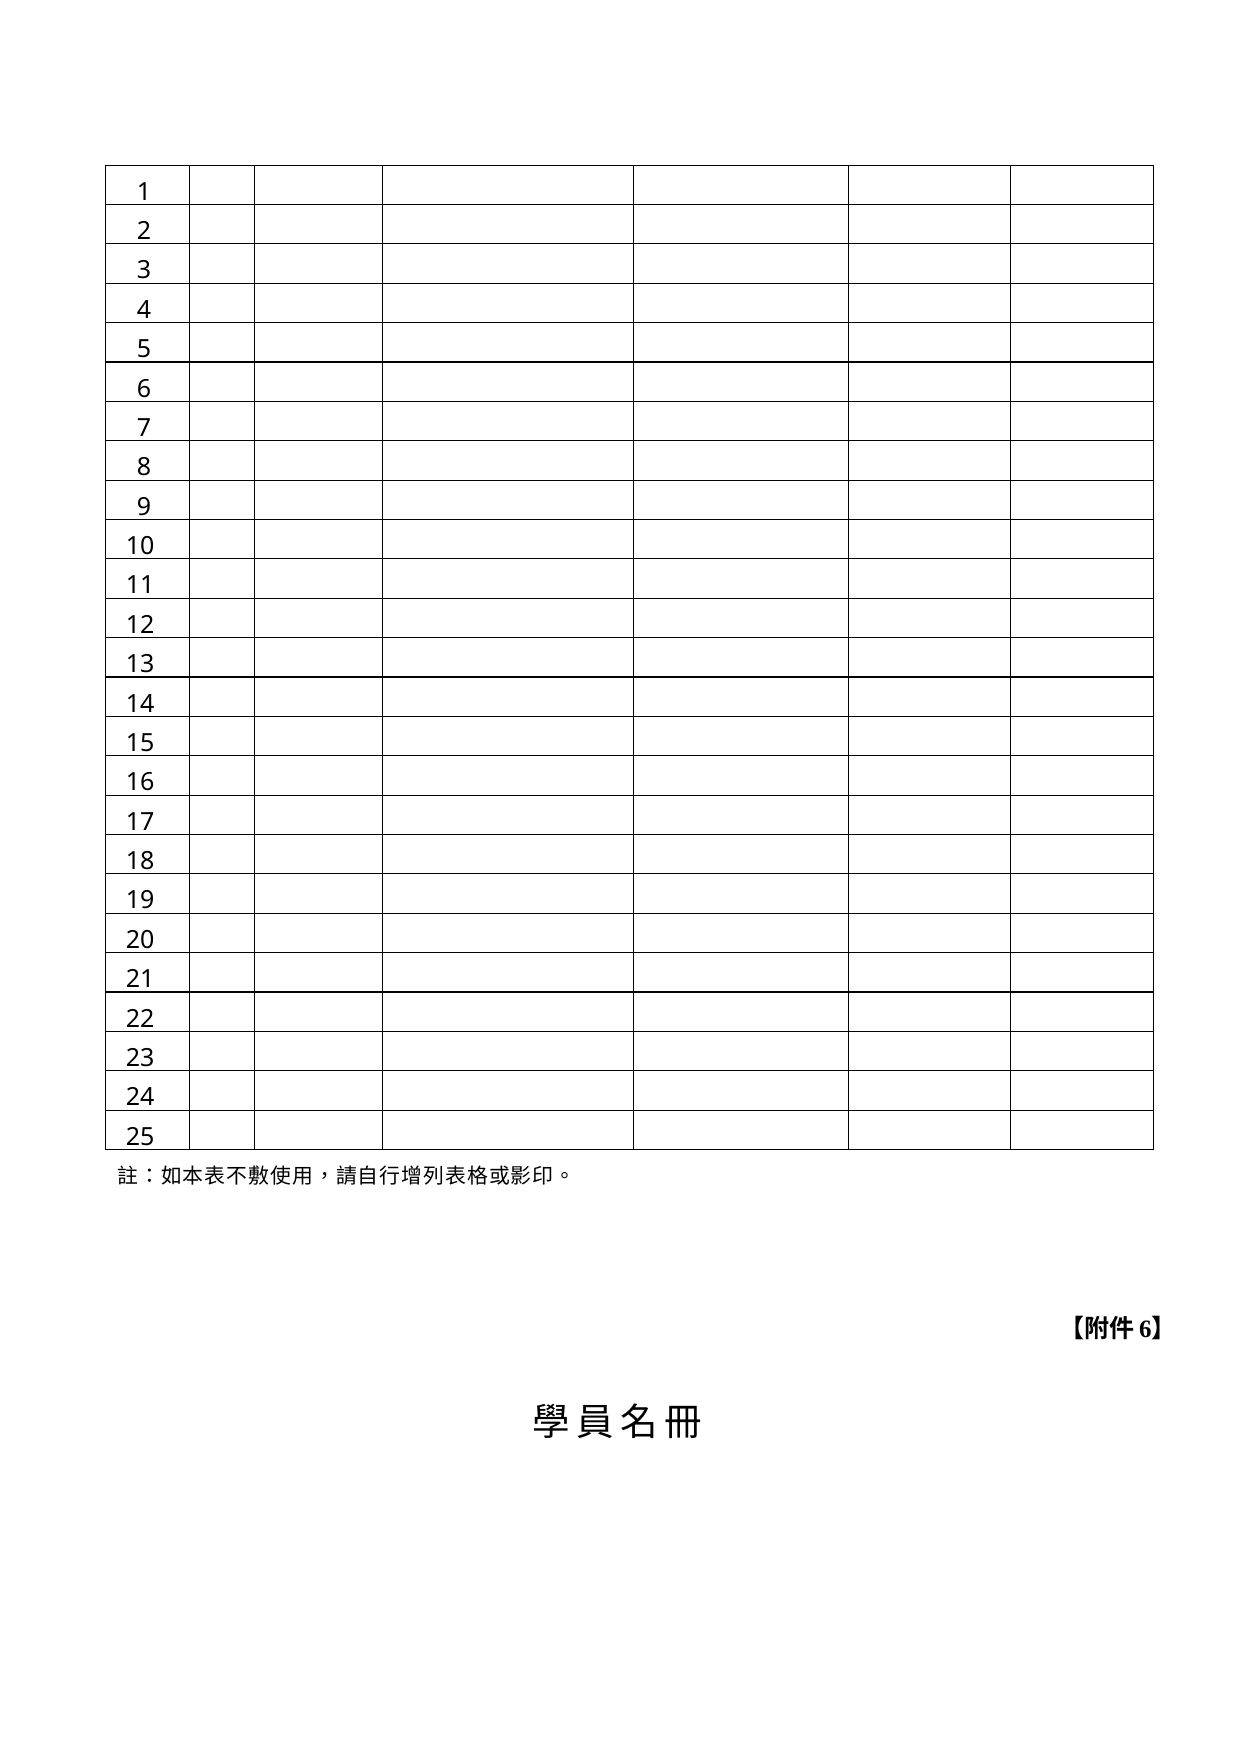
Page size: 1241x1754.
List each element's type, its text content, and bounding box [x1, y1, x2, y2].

table_cell [849, 205, 1010, 243]
table_cell [383, 284, 633, 322]
table_cell [634, 1071, 848, 1109]
table_cell 11 [106, 559, 189, 598]
table_cell [849, 559, 1010, 598]
table_cell [190, 481, 254, 519]
table_cell [255, 520, 382, 558]
table_cell [190, 756, 254, 794]
table_cell [383, 796, 633, 834]
table_cell [255, 363, 382, 401]
table_cell [634, 874, 848, 913]
table_cell [190, 717, 254, 755]
table_cell [255, 284, 382, 322]
table_cell [255, 796, 382, 834]
table_cell [190, 599, 254, 637]
table_cell [255, 678, 382, 716]
table_cell [1011, 678, 1153, 716]
table_cell [634, 284, 848, 322]
table_cell [1011, 244, 1153, 283]
table_cell [383, 205, 633, 243]
table_cell 6 [106, 363, 189, 401]
table_cell 10 [106, 520, 189, 558]
table_cell [634, 953, 848, 991]
table_cell [190, 993, 254, 1031]
table_cell [255, 756, 382, 794]
table_cell [190, 914, 254, 952]
table_cell 4 [106, 284, 189, 322]
table_cell [634, 796, 848, 834]
table_cell [849, 756, 1010, 794]
table_cell [255, 874, 382, 913]
table_cell [190, 441, 254, 479]
table_cell [383, 756, 633, 794]
table_cell [1011, 914, 1153, 952]
table_cell [255, 1071, 382, 1109]
table_cell [849, 993, 1010, 1031]
table_cell [849, 717, 1010, 755]
table_cell [190, 1071, 254, 1109]
table_cell [634, 559, 848, 598]
table_cell [634, 717, 848, 755]
table_cell [383, 559, 633, 598]
table_cell [849, 441, 1010, 479]
table_cell [190, 638, 254, 676]
table_cell [255, 559, 382, 598]
table_cell [849, 599, 1010, 637]
table_cell [634, 520, 848, 558]
table_cell [255, 205, 382, 243]
table_cell [634, 441, 848, 479]
table_cell [255, 1111, 382, 1149]
table_cell [1011, 402, 1153, 440]
table_cell [1011, 874, 1153, 913]
table_cell [1011, 953, 1153, 991]
table_cell [255, 953, 382, 991]
table_cell [255, 835, 382, 873]
table_cell [190, 678, 254, 716]
table_cell 3 [106, 244, 189, 283]
table_cell [255, 1032, 382, 1070]
table_cell 20 [106, 914, 189, 952]
table_cell [1011, 284, 1153, 322]
table_cell [255, 323, 382, 361]
table_cell [849, 323, 1010, 361]
table_cell [634, 756, 848, 794]
table_cell [1011, 993, 1153, 1031]
table_cell [1011, 559, 1153, 598]
table_cell [383, 166, 633, 204]
table_cell 14 [106, 678, 189, 716]
table_cell [383, 914, 633, 952]
table_cell [1011, 756, 1153, 794]
table_cell [190, 520, 254, 558]
table_cell [255, 993, 382, 1031]
table_cell [383, 953, 633, 991]
table_cell [1011, 599, 1153, 637]
table_cell [190, 559, 254, 598]
table_cell [190, 874, 254, 913]
table_cell [190, 1111, 254, 1149]
table_cell [849, 953, 1010, 991]
table_cell [1011, 481, 1153, 519]
table_cell [383, 244, 633, 283]
table_cell [1011, 1032, 1153, 1070]
table_cell [1011, 441, 1153, 479]
table_cell [190, 1032, 254, 1070]
table_cell [849, 678, 1010, 716]
table_cell 13 [106, 638, 189, 676]
table_cell [255, 638, 382, 676]
table_cell [849, 402, 1010, 440]
table_cell 18 [106, 835, 189, 873]
table_cell 25 [106, 1111, 189, 1149]
table_cell [383, 1071, 633, 1109]
table_cell [255, 481, 382, 519]
table_cell [849, 1111, 1010, 1149]
table_cell [383, 363, 633, 401]
table_cell [634, 402, 848, 440]
table_cell [849, 520, 1010, 558]
table_cell [383, 993, 633, 1031]
table_cell 17 [106, 796, 189, 834]
table_cell [849, 1071, 1010, 1109]
table_cell [255, 166, 382, 204]
table_cell [1011, 1111, 1153, 1149]
table_cell [383, 323, 633, 361]
table_cell [190, 323, 254, 361]
table_cell [383, 441, 633, 479]
table_cell [190, 835, 254, 873]
table_cell [1011, 638, 1153, 676]
table_cell [190, 796, 254, 834]
table_cell [634, 835, 848, 873]
table_cell [255, 599, 382, 637]
text 學員名冊 [117, 1375, 1123, 1450]
table_cell [634, 914, 848, 952]
table_cell [190, 166, 254, 204]
table_cell [383, 638, 633, 676]
table_cell [1011, 205, 1153, 243]
table_cell [849, 835, 1010, 873]
table_cell [849, 166, 1010, 204]
table_cell [849, 874, 1010, 913]
table_cell [849, 363, 1010, 401]
table_cell [634, 1111, 848, 1149]
table_cell [255, 914, 382, 952]
table_cell [1011, 323, 1153, 361]
table_cell 9 [106, 481, 189, 519]
table_cell [383, 1032, 633, 1070]
table_cell 5 [106, 323, 189, 361]
table_cell [255, 244, 382, 283]
table_cell [383, 402, 633, 440]
table_cell [634, 166, 848, 204]
table_cell [383, 481, 633, 519]
table_cell [634, 363, 848, 401]
table_cell [190, 953, 254, 991]
table_cell 19 [106, 874, 189, 913]
table_cell [383, 874, 633, 913]
text 註：如本表不敷使用，請自行增列表格或影印。 [117, 1150, 1123, 1187]
table_cell 22 [106, 993, 189, 1031]
table_cell [634, 323, 848, 361]
table_cell [190, 363, 254, 401]
table_cell 12 [106, 599, 189, 637]
table_cell [383, 717, 633, 755]
table_cell 15 [106, 717, 189, 755]
table_cell [634, 638, 848, 676]
table_cell [849, 481, 1010, 519]
table_cell [1011, 363, 1153, 401]
table_cell [634, 1032, 848, 1070]
table_cell [255, 717, 382, 755]
table_cell 8 [106, 441, 189, 479]
table_cell [634, 244, 848, 283]
table_cell [190, 244, 254, 283]
table_cell [383, 678, 633, 716]
table_cell [255, 402, 382, 440]
table_cell [190, 284, 254, 322]
table_cell [1011, 796, 1153, 834]
table_cell 1 [106, 166, 189, 204]
table_cell 21 [106, 953, 189, 991]
table_cell [383, 520, 633, 558]
table_cell [849, 914, 1010, 952]
table_cell [190, 205, 254, 243]
table_cell [634, 481, 848, 519]
table_cell [383, 599, 633, 637]
table_cell [1011, 520, 1153, 558]
table_cell [1011, 717, 1153, 755]
table_cell [849, 796, 1010, 834]
table_cell [255, 441, 382, 479]
table_cell [634, 205, 848, 243]
table_cell [1011, 1071, 1153, 1109]
table_cell [1011, 166, 1153, 204]
table_cell 2 [106, 205, 189, 243]
table_cell [1011, 835, 1153, 873]
table_cell 16 [106, 756, 189, 794]
table_cell 24 [106, 1071, 189, 1109]
text 【附件6】 [1059, 1309, 1184, 1345]
table_cell [849, 1032, 1010, 1070]
table_cell [190, 402, 254, 440]
table_cell [634, 599, 848, 637]
table_cell [383, 1111, 633, 1149]
table_cell [849, 284, 1010, 322]
table_cell [634, 993, 848, 1031]
table_cell [849, 244, 1010, 283]
table_cell [634, 678, 848, 716]
table_cell 7 [106, 402, 189, 440]
table_cell [849, 638, 1010, 676]
table_cell 23 [106, 1032, 189, 1070]
table_cell [383, 835, 633, 873]
